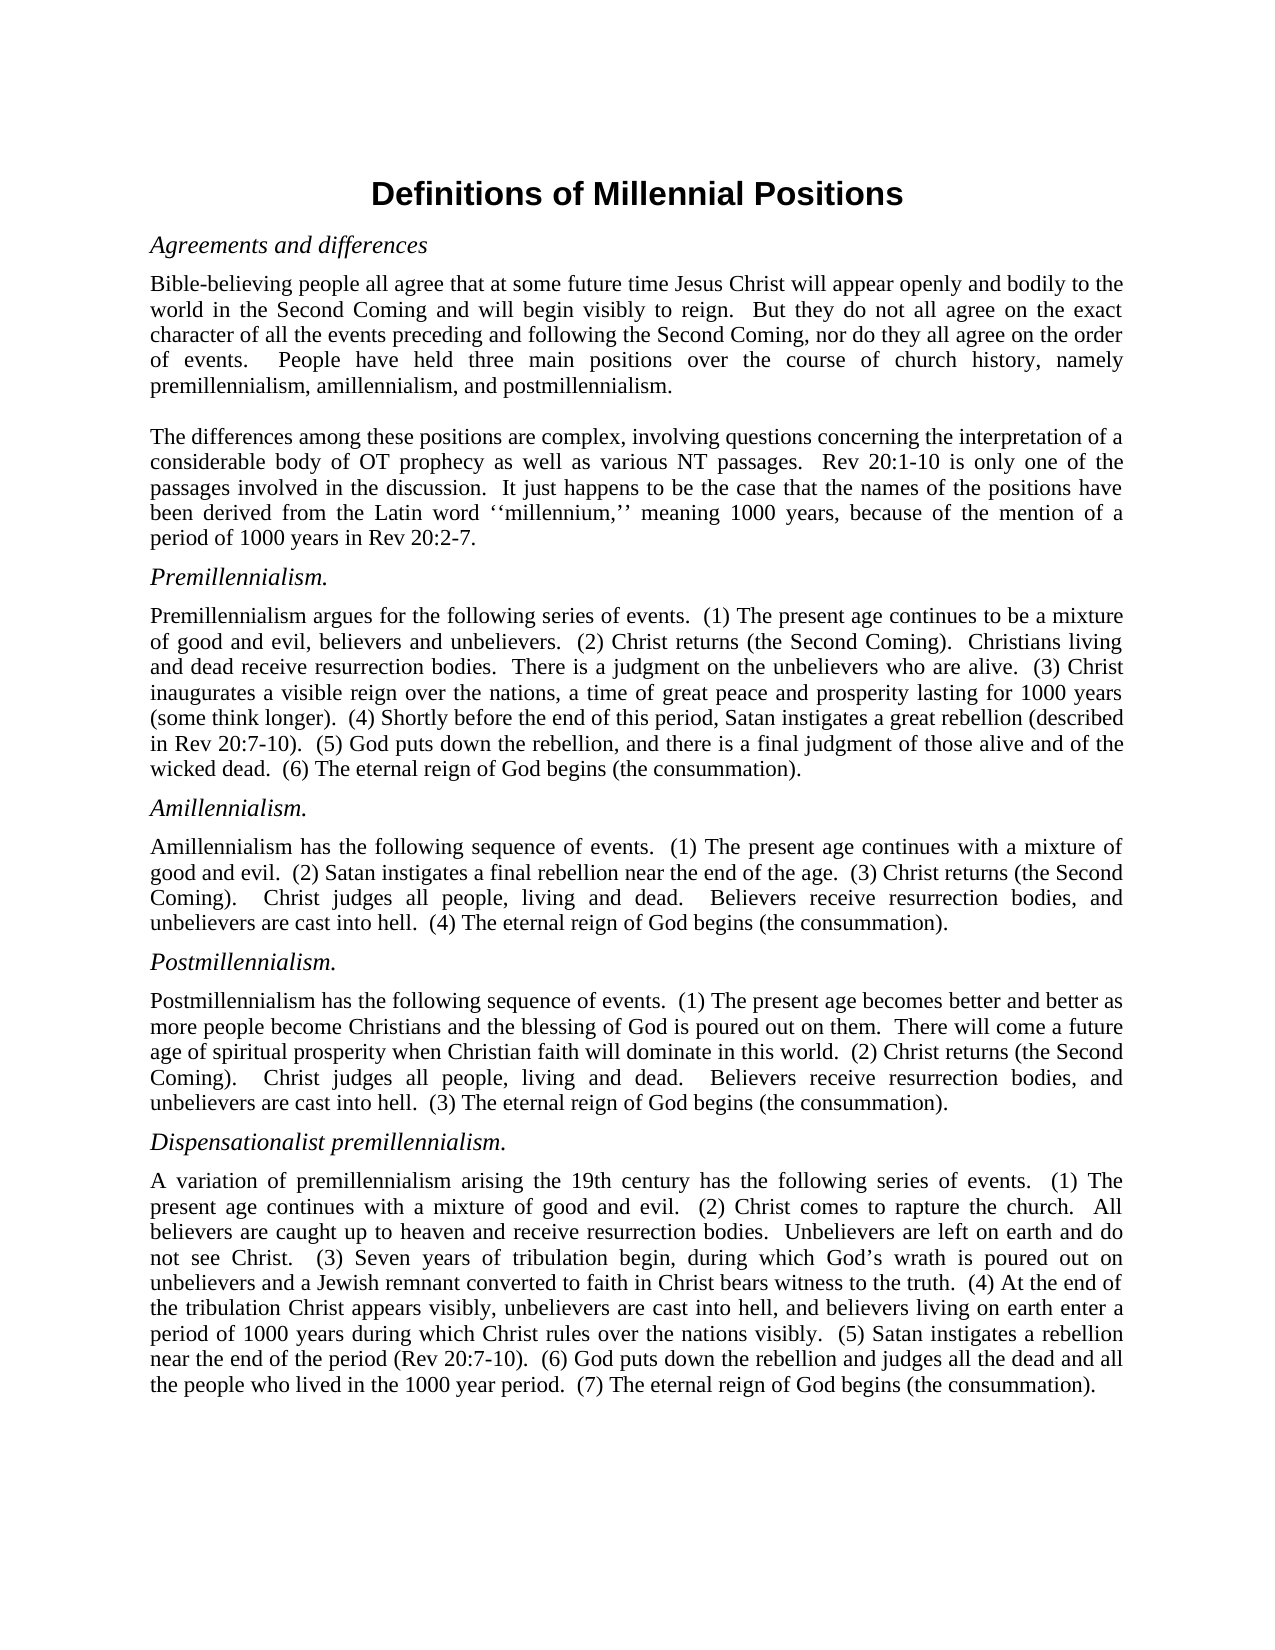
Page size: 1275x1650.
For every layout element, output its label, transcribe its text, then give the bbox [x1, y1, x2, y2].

text Amillennialism has the following sequence of events. (1) The present age continues with a mixture of good and evil. (2) Satan instigates a final rebellion near the end of the age. (3) Christ returns (the Second Coming). Christ judges all people, living and dead. Believers receive resurrection bodies, and unbelievers are cast into hell. (4) The eternal reign of God begins (the consummation). [150, 834, 1125, 936]
subtitle Dispensationalist premillennialism. [150, 1128, 1125, 1156]
text The differences among these positions are complex, involving questions concerning the interpretation of a considerable body of OT prophecy as well as various NT passages. Rev 20:1-10 is only one of the passages involved in the discussion. It just happens to be the case that the names of the positions have been derived from the Latin word ‘‘millennium,’’ meaning 1000 years, because of the mention of a period of 1000 years in Rev 20:2-7. [150, 424, 1125, 551]
text Premillennialism argues for the following series of events. (1) The present age continues to be a mixture of good and evil, believers and unbelievers. (2) Christ returns (the Second Coming). Christians living and dead receive resurrection bodies. There is a judgment on the unbelievers who are alive. (3) Christ inaugurates a visible reign over the nations, a time of great peace and prosperity lasting for 1000 years (some think longer). (4) Shortly before the end of this period, Satan instigates a great rebellion (described in Rev 20:7-10). (5) God puts down the rebellion, and there is a final judgment of those alive and of the wicked dead. (6) The eternal reign of God begins (the consummation). [150, 603, 1125, 781]
subtitle Premillennialism. [150, 563, 1125, 591]
subtitle Amillennialism. [150, 794, 1125, 822]
text Bible-believing people all agree that at some future time Jesus Christ will appear openly and bodily to the world in the Second Coming and will begin visibly to reign. But they do not all agree on the exact character of all the events preceding and following the Second Coming, nor do they all agree on the order of events. People have held three main positions over the course of church history, namely premillennialism, amillennialism, and postmillennialism. [150, 271, 1125, 398]
title Definitions of Millennial Positions [150, 175, 1125, 212]
subtitle Postmillennialism. [150, 948, 1125, 976]
text A variation of premillennialism arising the 19th century has the following series of events. (1) The present age continues with a mixture of good and evil. (2) Christ comes to rapture the church. All believers are caught up to heaven and receive resurrection bodies. Unbelievers are left on earth and do not see Christ. (3) Seven years of tribulation begin, during which God’s wrath is poured out on unbelievers and a Jewish remnant converted to faith in Christ bears witness to the truth. (4) At the end of the tribulation Christ appears visibly, unbelievers are cast into hell, and believers living on earth enter a period of 1000 years during which Christ rules over the nations visibly. (5) Satan instigates a rebellion near the end of the period (Rev 20:7-10). (6) God puts down the rebellion and judges all the dead and all the people who lived in the 1000 year period. (7) The eternal reign of God begins (the consummation). [150, 1168, 1125, 1397]
subtitle Agreements and differences [150, 231, 1125, 259]
text Postmillennialism has the following sequence of events. (1) The present age becomes better and better as more people become Christians and the blessing of God is poured out on them. There will come a future age of spiritual prosperity when Christian faith will dominate in this world. (2) Christ returns (the Second Coming). Christ judges all people, living and dead. Believers receive resurrection bodies, and unbelievers are cast into hell. (3) The eternal reign of God begins (the consummation). [150, 988, 1125, 1116]
